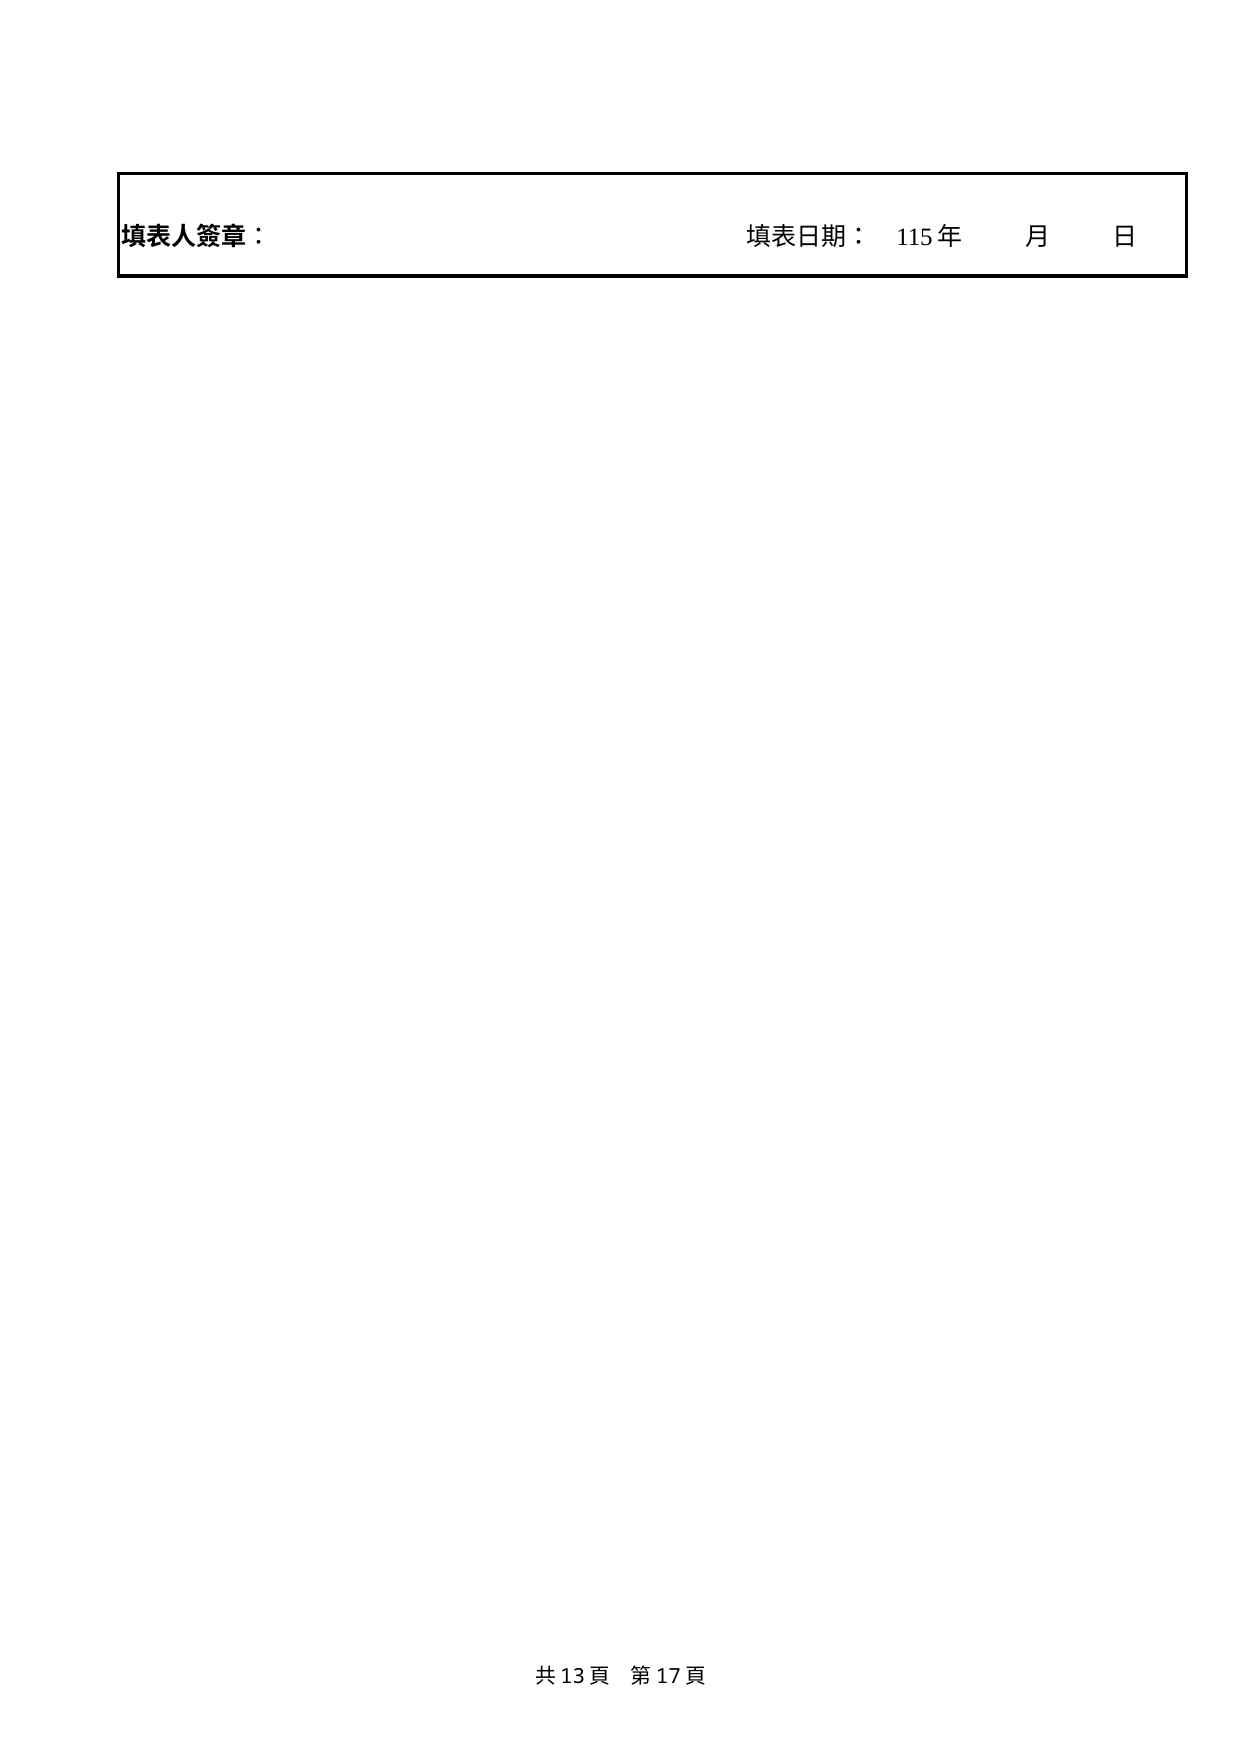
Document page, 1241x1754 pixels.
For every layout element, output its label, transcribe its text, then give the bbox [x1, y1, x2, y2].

table_cell 填表人簽章： 填表日期： 115年 月 日 [120, 175, 1185, 274]
